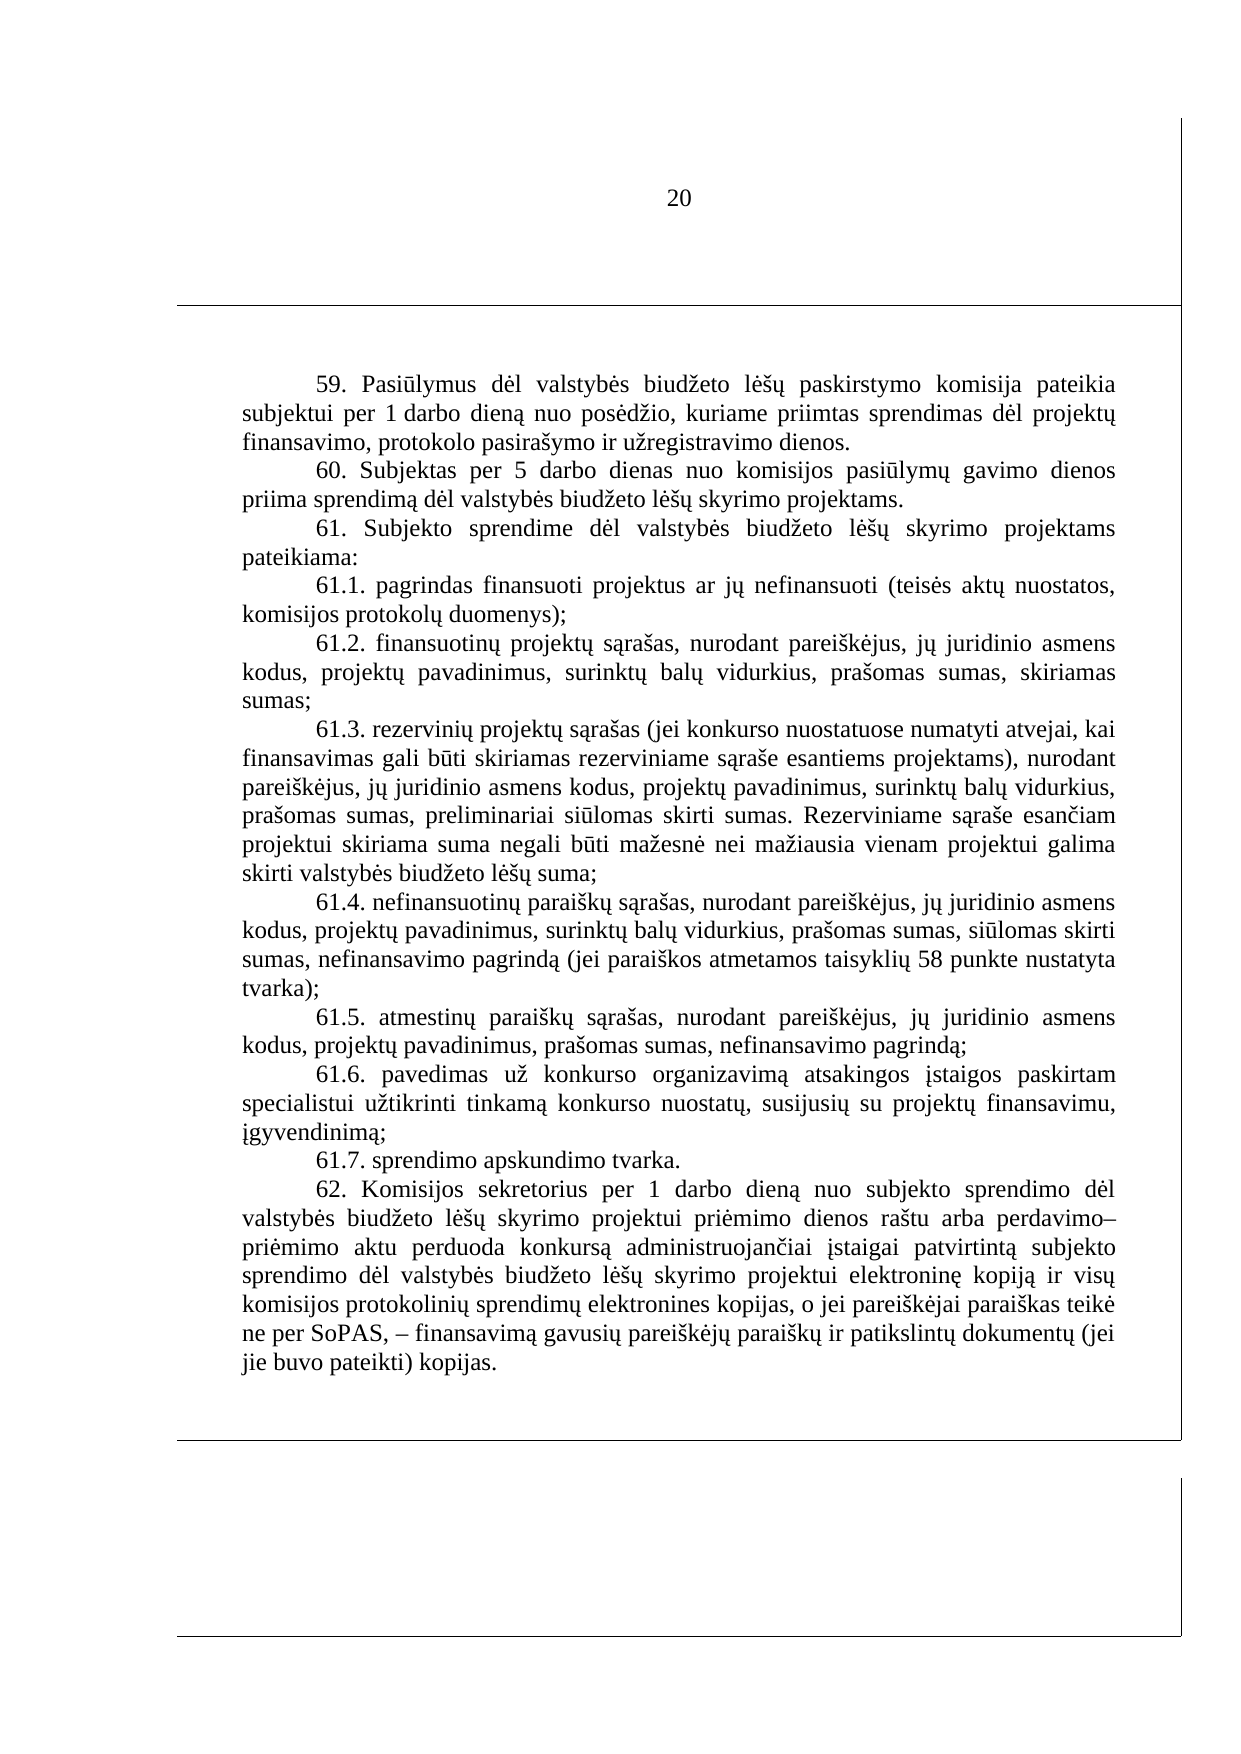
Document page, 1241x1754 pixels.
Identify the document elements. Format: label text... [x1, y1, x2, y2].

text 61.5. atmestinų paraiškų sąrašas, nurodant pareiškėjus, jų juridinio asmens kodus, projektų pavadinimus, prašomas sumas, nefinansavimo pagrindą; [177, 1002, 1181, 1059]
text 61.4. nefinansuotinų paraiškų sąrašas, nurodant pareiškėjus, jų juridinio asmens kodus, projektų pavadinimus, surinktų balų vidurkius, prašomas sumas, siūlomas skirti sumas, nefinansavimo pagrindą (jei paraiškos atmetamos taisyklių 58 punkte nustatyta tvarka); [177, 887, 1181, 1002]
text 59. Pasiūlymus dėl valstybės biudžeto lėšų paskirstymo komisija pateikia subjektui per 1 darbo dieną nuo posėdžio, kuriame priimtas sprendimas dėl projektų finansavimo, protokolo pasirašymo ir užregistravimo dienos. [177, 305, 1181, 456]
text 62. Komisijos sekretorius per 1 darbo dieną nuo subjekto sprendimo dėl valstybės biudžeto lėšų skyrimo projektui priėmimo dienos raštu arba perdavimo–priėmimo aktu perduoda konkursą administruojančiai įstaigai patvirtintą subjekto sprendimo dėl valstybės biudžeto lėšų skyrimo projektui elektroninę kopiją ir visų komisijos protokolinių sprendimų elektronines kopijas, o jei pareiškėjai paraiškas teikė ne per SoPAS, – finansavimą gavusių pareiškėjų paraiškų ir patikslintų dokumentų (jei jie buvo pateikti) kopijas. [177, 1174, 1181, 1440]
text 61.1. pagrindas finansuoti projektus ar jų nefinansuoti (teisės aktų nuostatos, komisijos protokolų duomenys); [177, 571, 1181, 628]
text 61.6. pavedimas už konkurso organizavimą atsakingos įstaigos paskirtam specialistui užtikrinti tinkamą konkurso nuostatų, susijusių su projektų finansavimu, įgyvendinimą; [177, 1059, 1181, 1146]
text 61.7. sprendimo apskundimo tvarka. [177, 1146, 1181, 1174]
text 61.2. finansuotinų projektų sąrašas, nurodant pareiškėjus, jų juridinio asmens kodus, projektų pavadinimus, surinktų balų vidurkius, prašomas sumas, skiriamas sumas; [177, 628, 1181, 714]
text 61. Subjekto sprendime dėl valstybės biudžeto lėšų skyrimo projektams pateikiama: [177, 513, 1181, 571]
text 61.3. rezervinių projektų sąrašas (jei konkurso nuostatuose numatyti atvejai, kai finansavimas gali būti skiriamas rezerviniame sąraše esantiems projektams), nurodant pareiškėjus, jų juridinio asmens kodus, projektų pavadinimus, surinktų balų vidurkius, prašomas sumas, preliminariai siūlomas skirti sumas. Rezerviniame sąraše esančiam projektui skiriama suma negali būti mažesnė nei mažiausia vienam projektui galima skirti valstybės biudžeto lėšų suma; [177, 714, 1181, 887]
text 60. Subjektas per 5 darbo dienas nuo komisijos pasiūlymų gavimo dienos priima sprendimą dėl valstybės biudžeto lėšų skyrimo projektams. [177, 456, 1181, 513]
